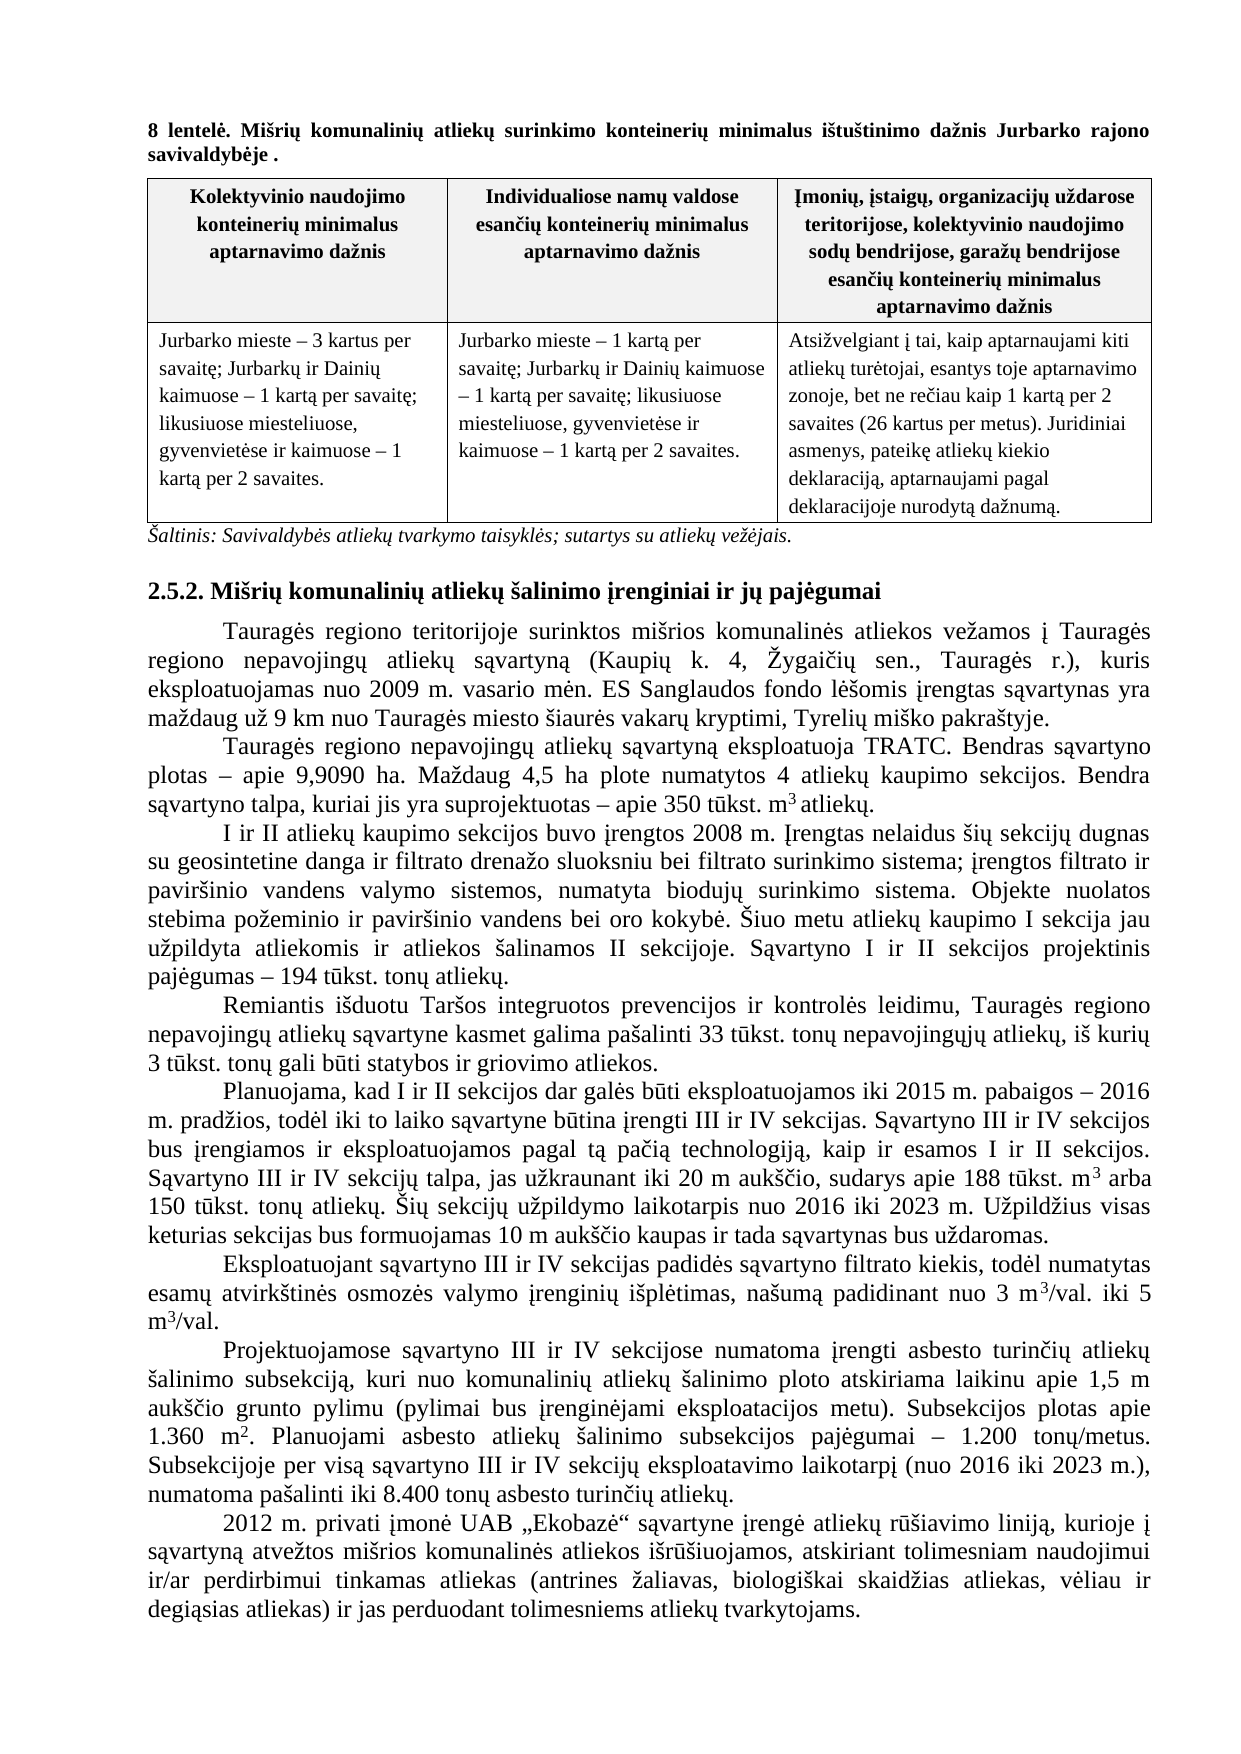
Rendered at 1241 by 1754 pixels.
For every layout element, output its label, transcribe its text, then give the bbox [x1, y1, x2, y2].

table_cell Atsižvelgiant į tai, kaip aptarnaujami kiti atliekų turėtojai, esantys toje aptarnavimo zonoje, bet ne rečiau kaip 1 kartą per 2 savaites (26 kartus per metus). Juridiniai asmenys, pateikę atliekų kiekio deklaraciją, aptarnaujami pagal deklaracijoje nurodytą dažnumą. [778, 323, 1151, 522]
table_header Individualiose namų valdose esančių konteinerių minimalus aptarnavimo dažnis [448, 179, 777, 322]
text I ir II atliekų kaupimo sekcijos buvo įrengtos 2008 m. Įrengtas nelaidus šių sekcijų dugnas su geosintetine danga ir filtrato drenažo sluoksniu bei filtrato surinkimo sistema; įrengtos filtrato ir paviršinio vandens valymo sistemos, numatyta biodujų surinkimo sistema. Objekte nuolatos stebima požeminio ir paviršinio vandens bei oro kokybė. Šiuo metu atliekų kaupimo I sekcija jau užpildyta atliekomis ir atliekos šalinamos II sekcijoje. Sąvartyno I ir II sekcijos projektinis pajėgumas – 194 tūkst. tonų atliekų. [148, 818, 1152, 990]
text Eksploatuojant sąvartyno III ir IV sekcijas padidės sąvartyno filtrato kiekis, todėl numatytas esamų atvirkštinės osmozės valymo įrenginių išplėtimas, našumą padidinant nuo 3 m3/val. iki 5 m3/val. [148, 1249, 1152, 1335]
text Tauragės regiono nepavojingų atliekų sąvartyną eksploatuoja TRATC. Bendras sąvartyno plotas – apie 9,9090 ha. Maždaug 4,5 ha plote numatytos 4 atliekų kaupimo sekcijos. Bendra sąvartyno talpa, kuriai jis yra suprojektuotas – apie 350 tūkst. m3 atliekų. [148, 731, 1152, 818]
text 8 lentelė. Mišrių komunalinių atliekų surinkimo konteinerių minimalus ištuštinimo dažnis Jurbarko rajono savivaldybėje . [148, 118, 1152, 166]
text Planuojama, kad I ir II sekcijos dar galės būti eksploatuojamos iki 2015 m. pabaigos – 2016 m. pradžios, todėl iki to laiko sąvartyne būtina įrengti III ir IV sekcijas. Sąvartyno III ir IV sekcijos bus įrengiamos ir eksploatuojamos pagal tą pačią technologiją, kaip ir esamos I ir II sekcijos. Sąvartyno III ir IV sekcijų talpa, jas užkraunant iki 20 m aukščio, sudarys apie 188 tūkst. m3 arba 150 tūkst. tonų atliekų. Šių sekcijų užpildymo laikotarpis nuo 2016 iki 2023 m. Užpildžius visas keturias sekcijas bus formuojamas 10 m aukščio kaupas ir tada sąvartynas bus uždaromas. [148, 1076, 1152, 1249]
text Šaltinis: Savivaldybės atliekų tvarkymo taisyklės; sutartys su atliekų vežėjais. [148, 523, 1152, 547]
table_cell Jurbarko mieste – 3 kartus per savaitę; Jurbarkų ir Dainių kaimuose – 1 kartą per savaitę; likusiuose miesteliuose, gyvenvietėse ir kaimuose – 1 kartą per 2 savaites. [148, 323, 447, 522]
text Tauragės regiono teritorijoje surinktos mišrios komunalinės atliekos vežamos į Tauragės regiono nepavojingų atliekų sąvartyną (Kaupių k. 4, Žygaičių sen., Tauragės r.), kuris eksploatuojamas nuo 2009 m. vasario mėn. ES Sanglaudos fondo lėšomis įrengtas sąvartynas yra maždaug už 9 km nuo Tauragės miesto šiaurės vakarų kryptimi, Tyrelių miško pakraštyje. [148, 616, 1152, 731]
subtitle 2.5.2. Mišrių komunalinių atliekų šalinimo įrenginiai ir jų pajėgumai [148, 576, 1152, 604]
table_cell Jurbarko mieste – 1 kartą per savaitę; Jurbarkų ir Dainių kaimuose – 1 kartą per savaitę; likusiuose miesteliuose, gyvenvietėse ir kaimuose – 1 kartą per 2 savaites. [448, 323, 777, 522]
text Remiantis išduotu Taršos integruotos prevencijos ir kontrolės leidimu, Tauragės regiono nepavojingų atliekų sąvartyne kasmet galima pašalinti 33 tūkst. tonų nepavojingųjų atliekų, iš kurių 3 tūkst. tonų gali būti statybos ir griovimo atliekos. [148, 990, 1152, 1076]
table_header Kolektyvinio naudojimo konteinerių minimalus aptarnavimo dažnis [148, 179, 447, 322]
table_header Įmonių, įstaigų, organizacijų uždarose teritorijose, kolektyvinio naudojimo sodų bendrijose, garažų bendrijose esančių konteinerių minimalus aptarnavimo dažnis [778, 179, 1151, 322]
text Projektuojamose sąvartyno III ir IV sekcijose numatoma įrengti asbesto turinčių atliekų šalinimo subsekciją, kuri nuo komunalinių atliekų šalinimo ploto atskiriama laikinu apie 1,5 m aukščio grunto pylimu (pylimai bus įrenginėjami eksploatacijos metu). Subsekcijos plotas apie 1.360 m2. Planuojami asbesto atliekų šalinimo subsekcijos pajėgumai – 1.200 tonų/metus. Subsekcijoje per visą sąvartyno III ir IV sekcijų eksploatavimo laikotarpį (nuo 2016 iki 2023 m.), numatoma pašalinti iki 8.400 tonų asbesto turinčių atliekų. [148, 1335, 1152, 1508]
text 2012 m. privati įmonė UAB „Ekobazė“ sąvartyne įrengė atliekų rūšiavimo liniją, kurioje į sąvartyną atvežtos mišrios komunalinės atliekos išrūšiuojamos, atskiriant tolimesniam naudojimui ir/ar perdirbimui tinkamas atliekas (antrines žaliavas, biologiškai skaidžias atliekas, vėliau ir degiąsias atliekas) ir jas perduodant tolimesniems atliekų tvarkytojams. [148, 1508, 1152, 1623]
